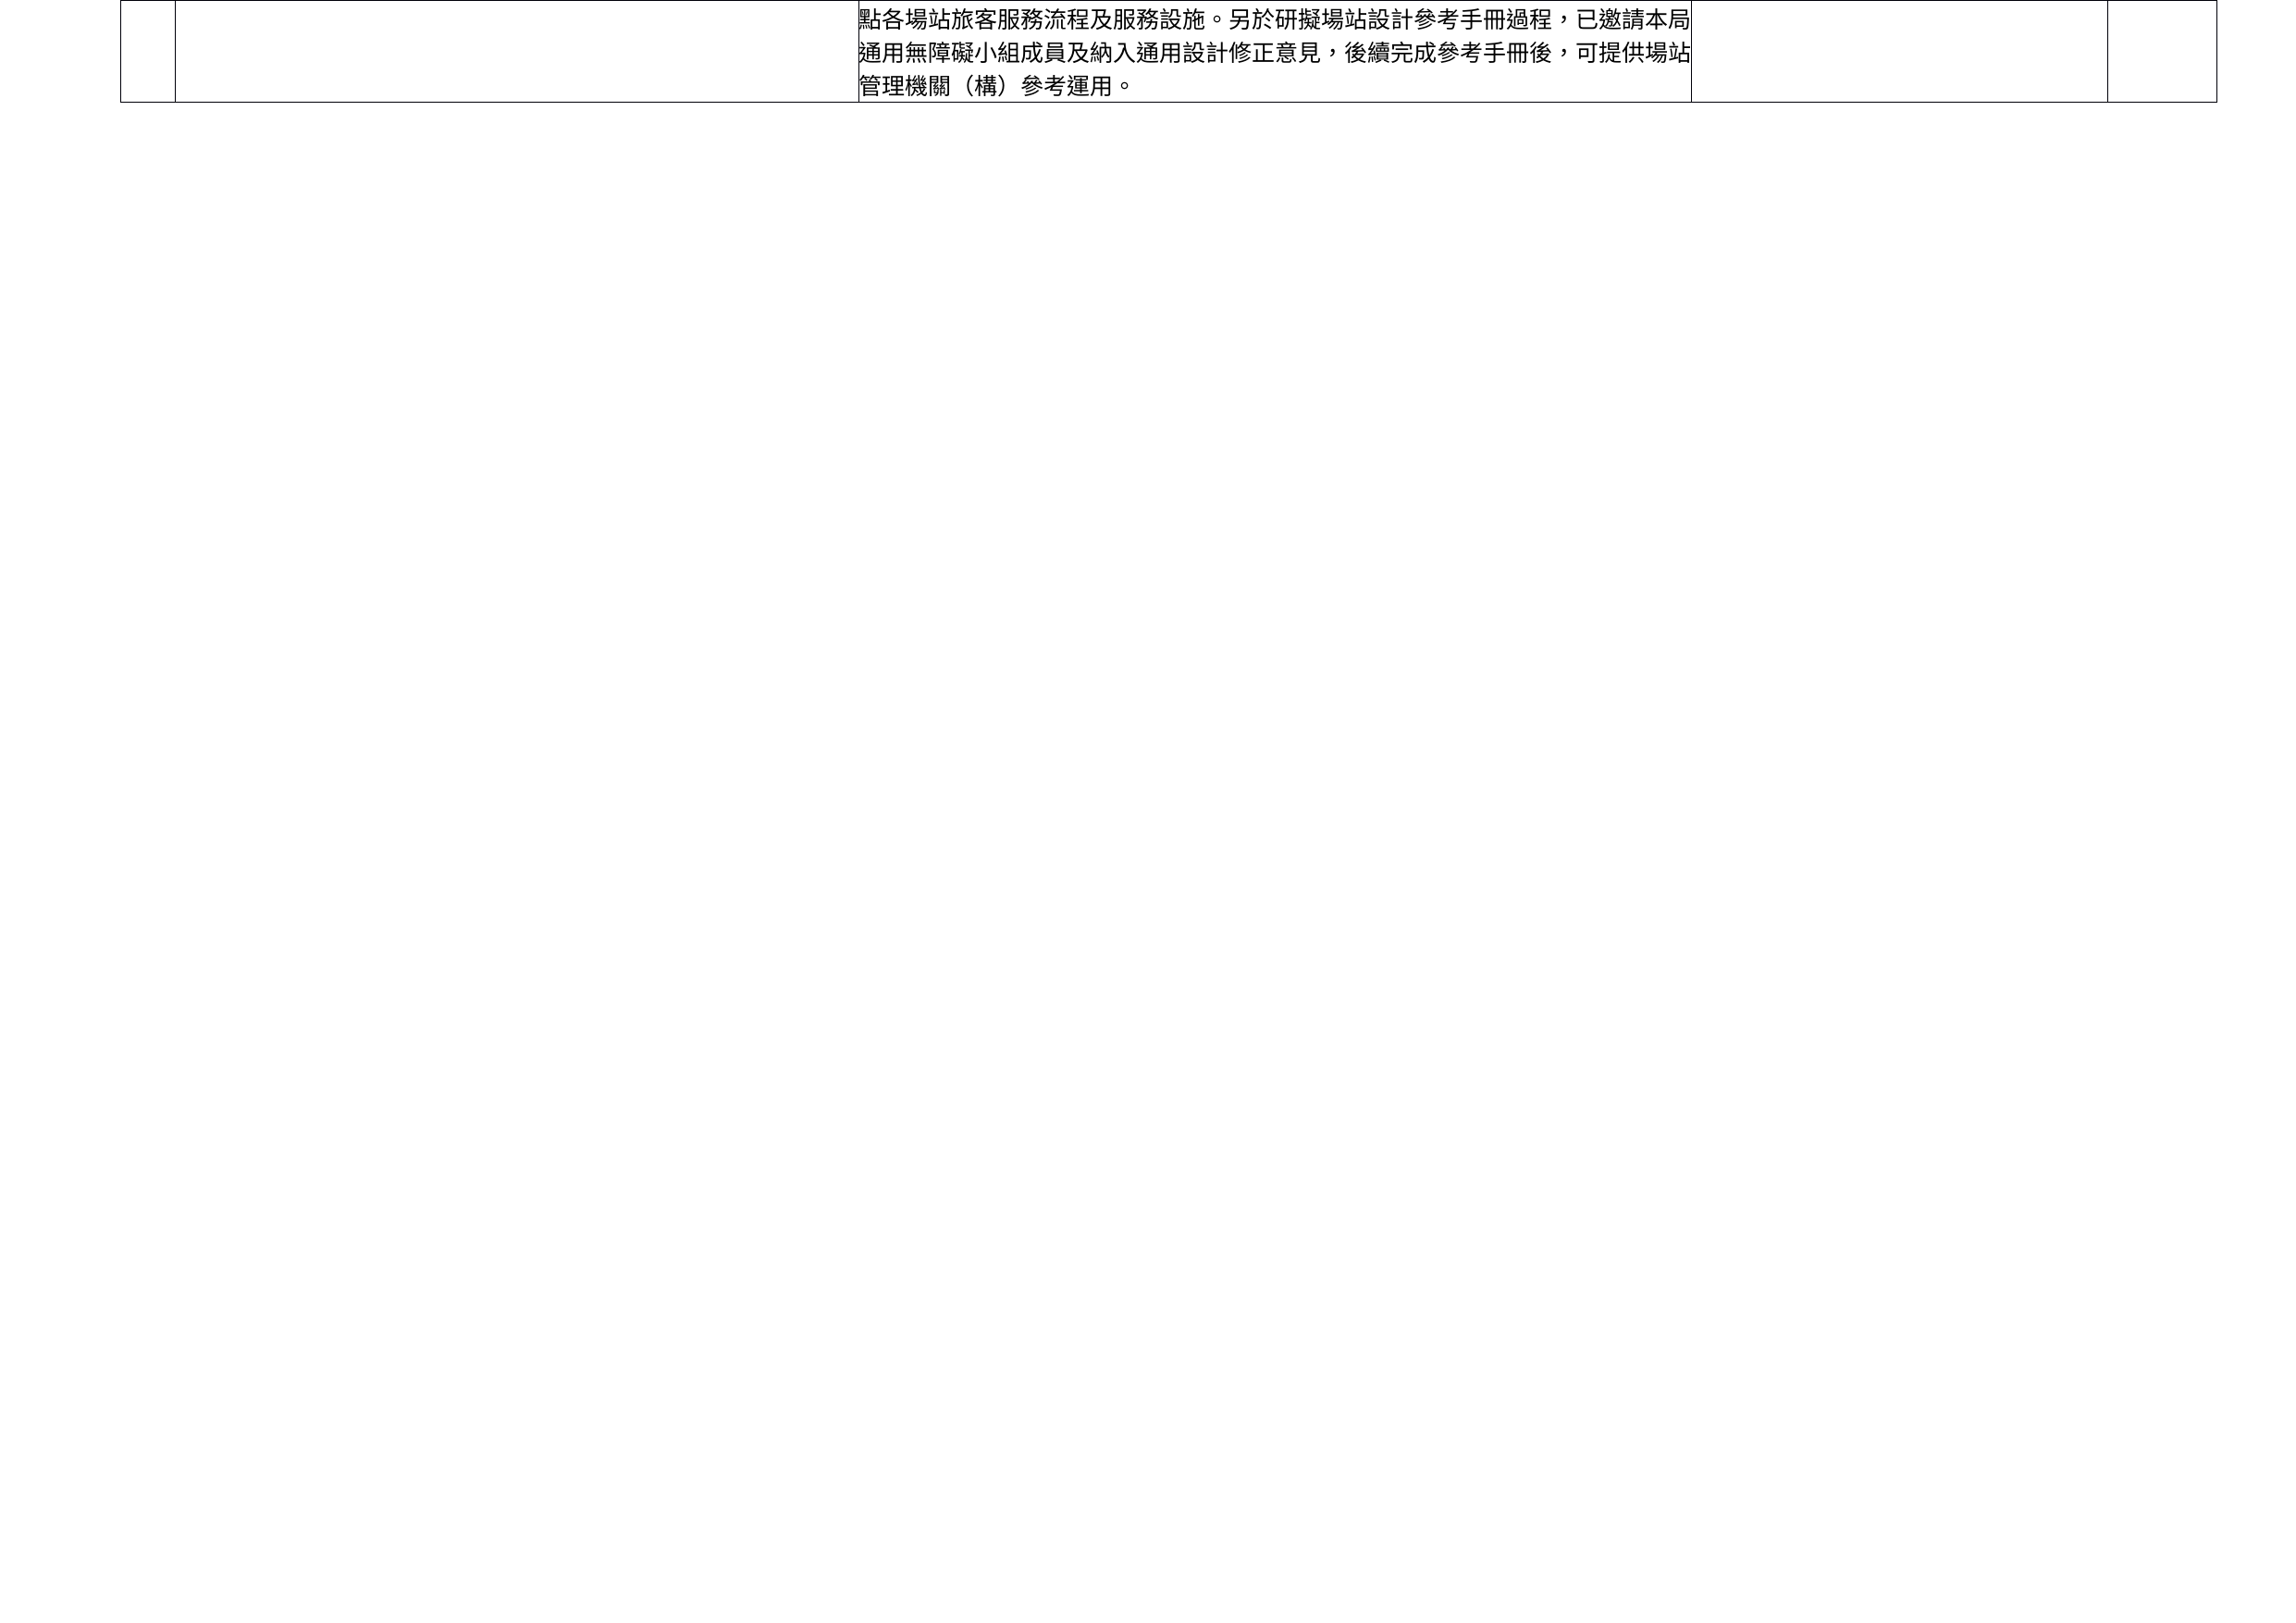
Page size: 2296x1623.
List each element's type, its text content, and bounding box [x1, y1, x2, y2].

table_cell 點各場站旅客服務流程及服務設施。另於研擬場站設計參考手冊過程，已邀請本局通用無障礙小組成員及納入通用設計修正意見，後續完成參考手冊後，可提供場站管理機關（構）參考運用。 [859, 1, 1691, 102]
table_cell [1692, 1, 2107, 102]
table_cell [121, 1, 175, 102]
table_cell [176, 1, 858, 102]
table_cell [2108, 1, 2216, 102]
